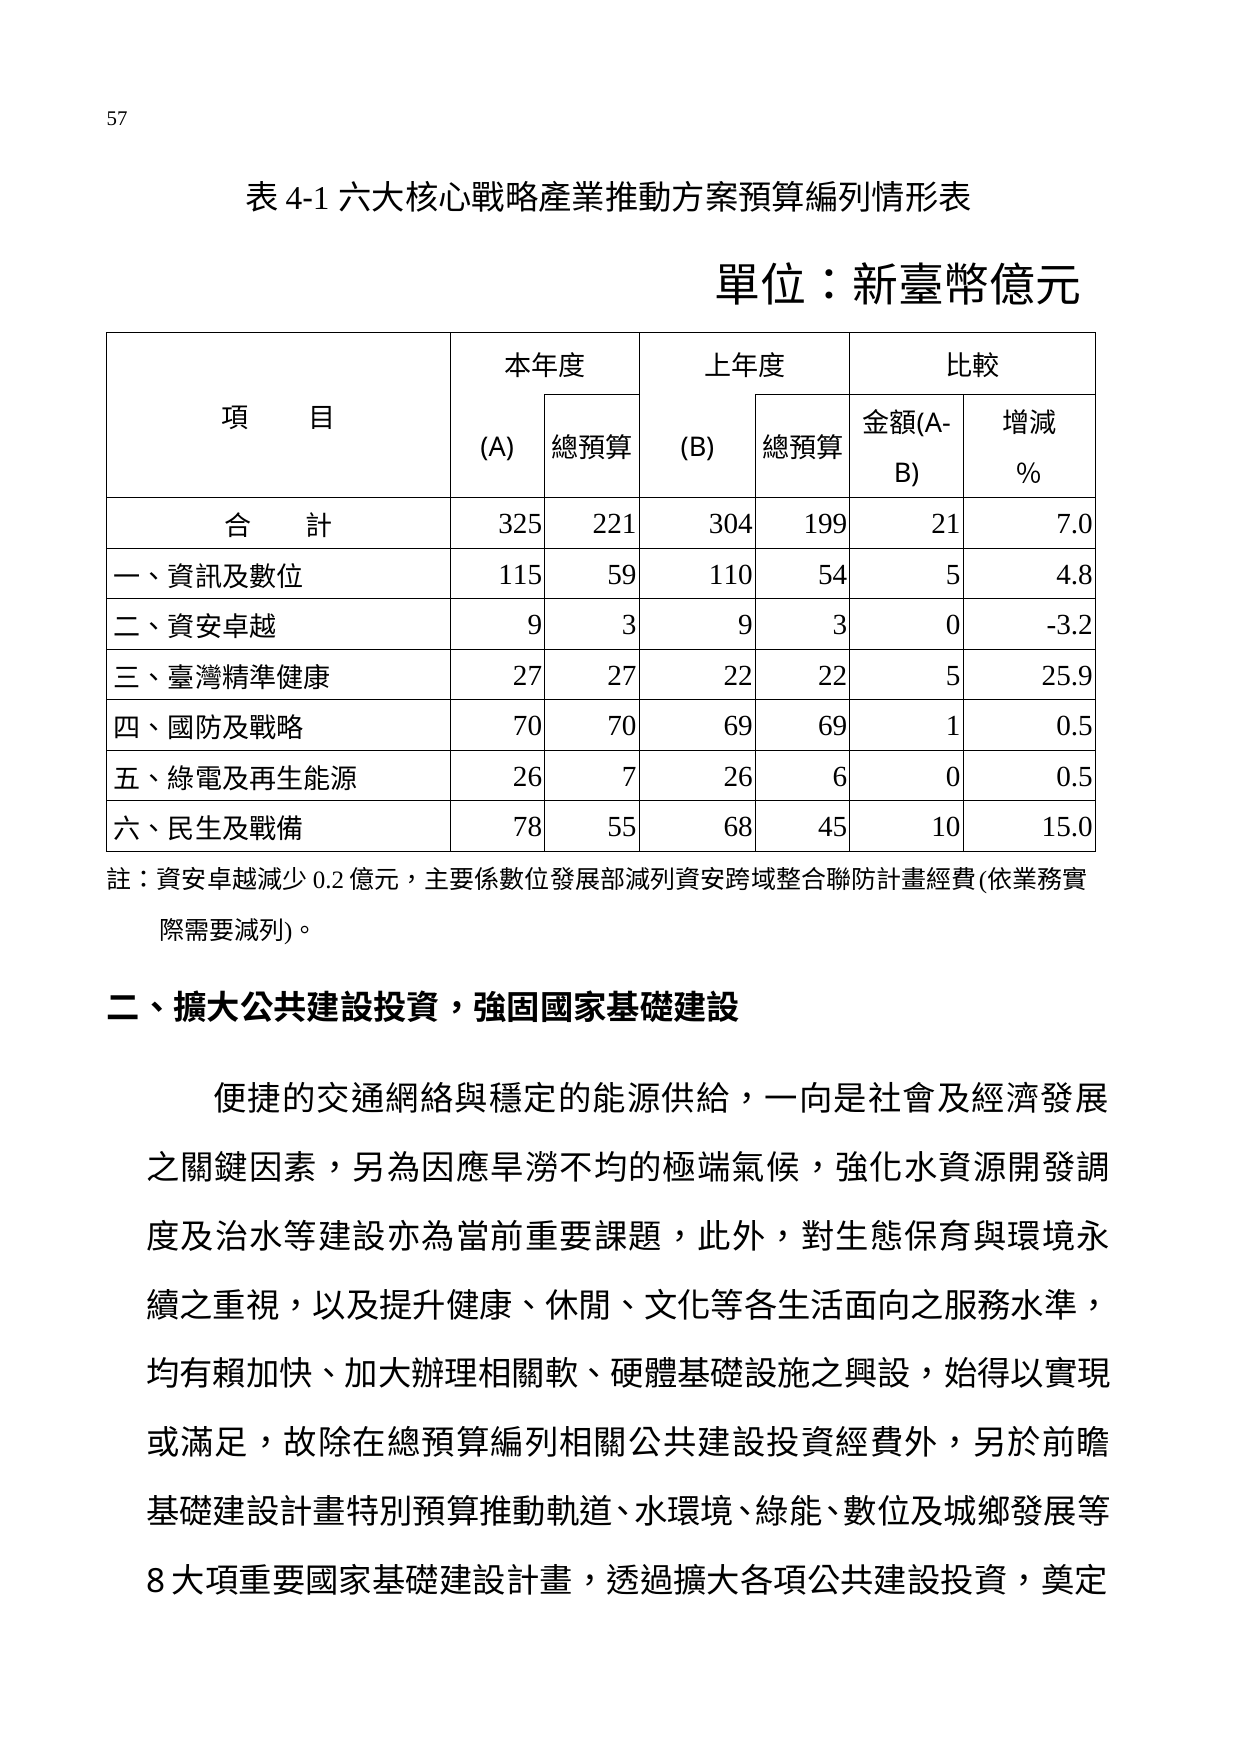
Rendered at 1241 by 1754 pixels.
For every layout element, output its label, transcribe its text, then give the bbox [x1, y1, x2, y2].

table_cell 54 [756, 549, 849, 598]
table_cell 59 [545, 549, 639, 598]
table_cell 199 [756, 498, 849, 548]
table_cell 22 [756, 650, 849, 699]
table_cell 5 [850, 650, 963, 699]
table_cell 總預算 [756, 395, 849, 497]
table_cell 三、臺灣精準健康 [107, 650, 450, 699]
table_cell 金額(A-B) [850, 395, 963, 497]
table_cell 69 [756, 700, 849, 750]
table_cell 325 [451, 498, 544, 548]
table_cell 26 [640, 751, 755, 800]
table_cell 3 [545, 599, 639, 649]
table_cell 26 [451, 751, 544, 800]
table_cell 55 [545, 801, 639, 851]
table_cell 304 [640, 498, 755, 548]
table_cell 7 [545, 751, 639, 800]
table_cell 70 [545, 700, 639, 750]
table_cell 15.0 [964, 801, 1095, 851]
table_cell 78 [451, 801, 544, 851]
table_cell (B) [640, 394, 755, 497]
table_cell 0.5 [964, 700, 1095, 750]
table_cell 115 [451, 549, 544, 598]
table_cell 4.8 [964, 549, 1095, 598]
text 便捷的交通網絡與穩定的能源供給，一向是社會及經濟發展之關鍵因素，另為因應旱澇不均的極端氣候，強化水資源開發調度及治水等建設亦為當前重要課題，此外，對生態保育與環境永續之重視，以及提升健康、休閒、文化等各生活面向之服務水準，均有賴加快、加大辦理相關軟、硬體基礎設施之興設，始得以實現或滿足，故除在總預算編列相關公共建設投資經費外，另於前瞻基礎建設計畫特別預算推動軌道、水環境、綠能、數位及城鄉發展等8大項重要國家基礎建設計畫，透過擴大各項公共建設投資，奠定 [146, 1070, 1110, 1603]
table_cell -3.2 [964, 599, 1095, 649]
text 二、擴大公共建設投資，強固國家基礎建設 [106, 979, 1110, 1031]
table_cell 0 [850, 751, 963, 800]
table_header 比較 [850, 333, 1095, 394]
table_header 本年度 [451, 333, 639, 394]
table_cell 45 [756, 801, 849, 851]
table_cell 70 [451, 700, 544, 750]
table_cell 0 [850, 599, 963, 649]
table_cell 0.5 [964, 751, 1095, 800]
table_cell 221 [545, 498, 639, 548]
table_cell 增減 ％ [964, 395, 1095, 497]
table_cell 9 [451, 599, 544, 649]
table_cell 二、資安卓越 [107, 599, 450, 649]
text 表4-1 六大核心戰略產業推動方案預算編列情形表 [106, 169, 1110, 220]
table_cell (A) [451, 394, 544, 497]
table_cell 6 [756, 751, 849, 800]
table_cell 110 [640, 549, 755, 598]
table_cell 9 [640, 599, 755, 649]
text 單位：新臺幣億元 [106, 230, 1081, 332]
table_cell 68 [640, 801, 755, 851]
table_cell 10 [850, 801, 963, 851]
table_cell 總預算 [545, 395, 639, 497]
table_cell 21 [850, 498, 963, 548]
table_cell 69 [640, 700, 755, 750]
table_cell 合 計 [107, 498, 450, 548]
table_header 上年度 [640, 333, 849, 394]
table_cell 五、綠電及再生能源 [107, 751, 450, 800]
table_cell 5 [850, 549, 963, 598]
text 註：資安卓越減少0.2億元，主要係數位發展部減列資安跨域整合聯防計畫經費(依業務實際需要減列)。 [106, 852, 1088, 954]
table_cell 27 [451, 650, 544, 699]
table_cell 3 [756, 599, 849, 649]
table_header 項 目 [107, 333, 450, 497]
table_cell 六、民生及戰備 [107, 801, 450, 851]
table_cell 25.9 [964, 650, 1095, 699]
table_cell 四、國防及戰略 [107, 700, 450, 750]
table_cell 1 [850, 700, 963, 750]
table_cell 22 [640, 650, 755, 699]
table_cell 一、資訊及數位 [107, 549, 450, 598]
table_cell 7.0 [964, 498, 1095, 548]
table_cell 27 [545, 650, 639, 699]
